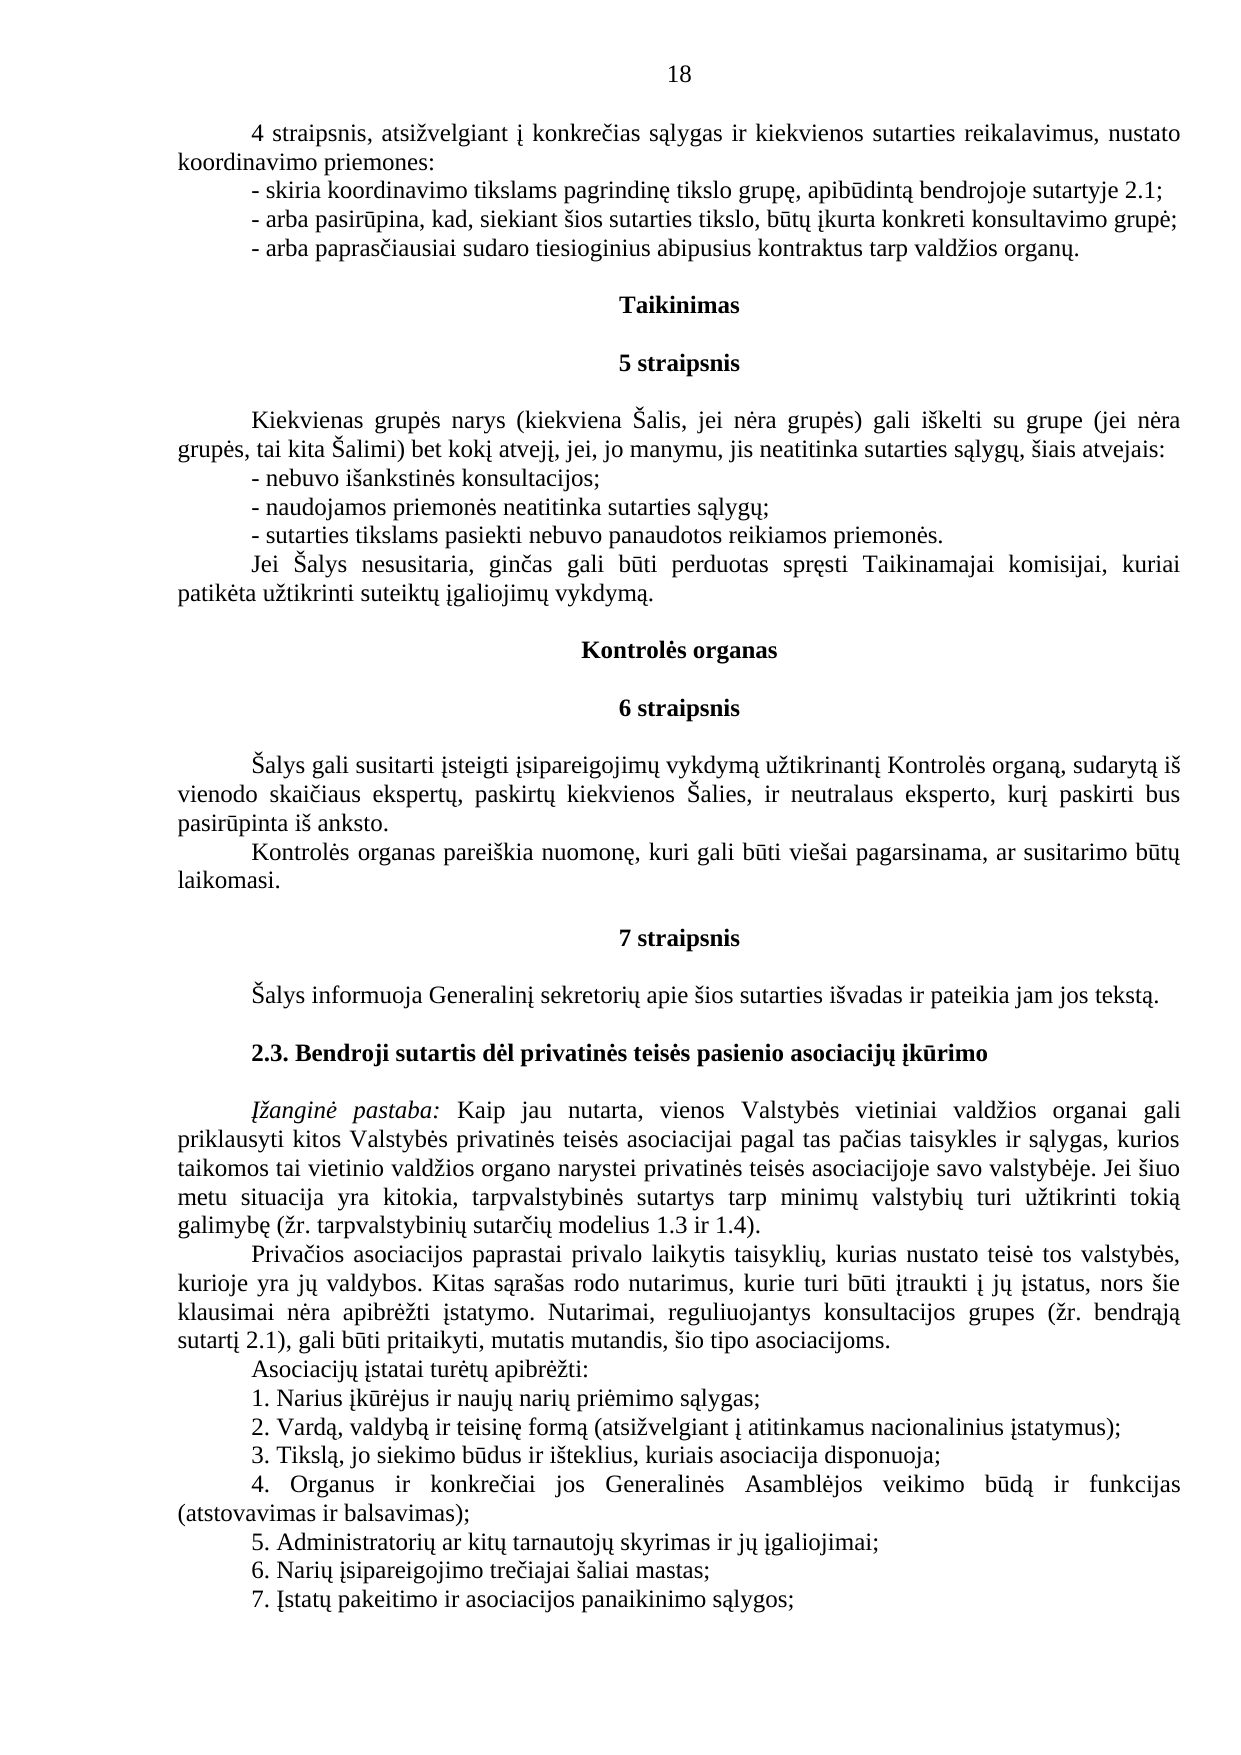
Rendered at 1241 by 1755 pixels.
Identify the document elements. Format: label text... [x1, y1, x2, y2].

text Šalys informuoja Generalinį sekretorių apie šios sutarties išvadas ir pateikia jam jos tekstą. [177, 981, 1181, 1009]
text - sutarties tikslams pasiekti nebuvo panaudotos reikiamos priemonės. [177, 521, 1181, 549]
text Taikinimas [177, 291, 1181, 319]
text 7 straipsnis [177, 923, 1181, 952]
text Asociacijų įstatai turėtų apibrėžti: [177, 1354, 1181, 1383]
text 3. Tikslą, jo siekimo būdus ir išteklius, kuriais asociacija disponuoja; [177, 1441, 1181, 1469]
text 5. Administratorių ar kitų tarnautojų skyrimas ir jų įgaliojimai; [177, 1527, 1181, 1556]
text 4 straipsnis, atsižvelgiant į konkrečias sąlygas ir kiekvienos sutarties reikalavimus, nustato koordinavimo priemones: [177, 118, 1181, 176]
text - nebuvo išankstinės konsultacijos; [177, 463, 1181, 492]
text 7. Įstatų pakeitimo ir asociacijos panaikinimo sąlygos; [177, 1584, 1181, 1613]
text 2. Vardą, valdybą ir teisinę formą (atsižvelgiant į atitinkamus nacionalinius įstatymus); [177, 1412, 1181, 1441]
text Privačios asociacijos paprastai privalo laikytis taisyklių, kurias nustato teisė tos valstybės, kurioje yra jų valdybos. Kitas sąrašas rodo nutarimus, kurie turi būti įtraukti į jų įstatus, nors šie klausimai nėra apibrėžti įstatymo. Nutarimai, reguliuojantys konsultacijos grupes (žr. bendrąją sutartį 2.1), gali būti pritaikyti, mutatis mutandis, šio tipo asociacijoms. [177, 1239, 1181, 1354]
text 6 straipsnis [177, 693, 1181, 722]
text Kontrolės organas pareiškia nuomonę, kuri gali būti viešai pagarsinama, ar susitarimo būtų laikomasi. [177, 837, 1181, 894]
text 1. Narius įkūrėjus ir naujų narių priėmimo sąlygas; [177, 1383, 1181, 1412]
text 6. Narių įsipareigojimo trečiajai šaliai mastas; [177, 1556, 1181, 1584]
text - arba paprasčiausiai sudaro tiesioginius abipusius kontraktus tarp valdžios organų. [177, 233, 1181, 262]
text Šalys gali susitarti įsteigti įsipareigojimų vykdymą užtikrinantį Kontrolės organą, sudarytą iš vienodo skaičiaus ekspertų, paskirtų kiekvienos Šalies, ir neutralaus eksperto, kurį paskirti bus pasirūpinta iš anksto. [177, 751, 1181, 837]
text - skiria koordinavimo tikslams pagrindinę tikslo grupę, apibūdintą bendrojoje sutartyje 2.1; [177, 176, 1181, 204]
text - naudojamos priemonės neatitinka sutarties sąlygų; [177, 492, 1181, 521]
text Kontrolės organas [177, 636, 1181, 664]
text Kiekvienas grupės narys (kiekviena Šalis, jei nėra grupės) gali iškelti su grupe (jei nėra grupės, tai kita Šalimi) bet kokį atvejį, jei, jo manymu, jis neatitinka sutarties sąlygų, šiais atvejais: [177, 406, 1181, 463]
text 4. Organus ir konkrečiai jos Generalinės Asamblėjos veikimo būdą ir funkcijas (atstovavimas ir balsavimas); [177, 1469, 1181, 1527]
text 5 straipsnis [177, 348, 1181, 377]
text - arba pasirūpina, kad, siekiant šios sutarties tikslo, būtų įkurta konkreti konsultavimo grupė; [177, 204, 1181, 233]
text Jei Šalys nesusitaria, ginčas gali būti perduotas spręsti Taikinamajai komisijai, kuriai patikėta užtikrinti suteiktų įgaliojimų vykdymą. [177, 549, 1181, 607]
text Įžanginė pastaba: Kaip jau nutarta, vienos Valstybės vietiniai valdžios organai gali priklausyti kitos Valstybės privatinės teisės asociacijai pagal tas pačias taisykles ir sąlygas, kurios taikomos tai vietinio valdžios organo narystei privatinės teisės asociacijoje savo valstybėje. Jei šiuo metu situacija yra kitokia, tarpvalstybinės sutartys tarp minimų valstybių turi užtikrinti tokią galimybę (žr. tarpvalstybinių sutarčių modelius 1.3 ir 1.4). [177, 1096, 1181, 1239]
text 2.3. Bendroji sutartis dėl privatinės teisės pasienio asociacijų įkūrimo [177, 1038, 1181, 1067]
